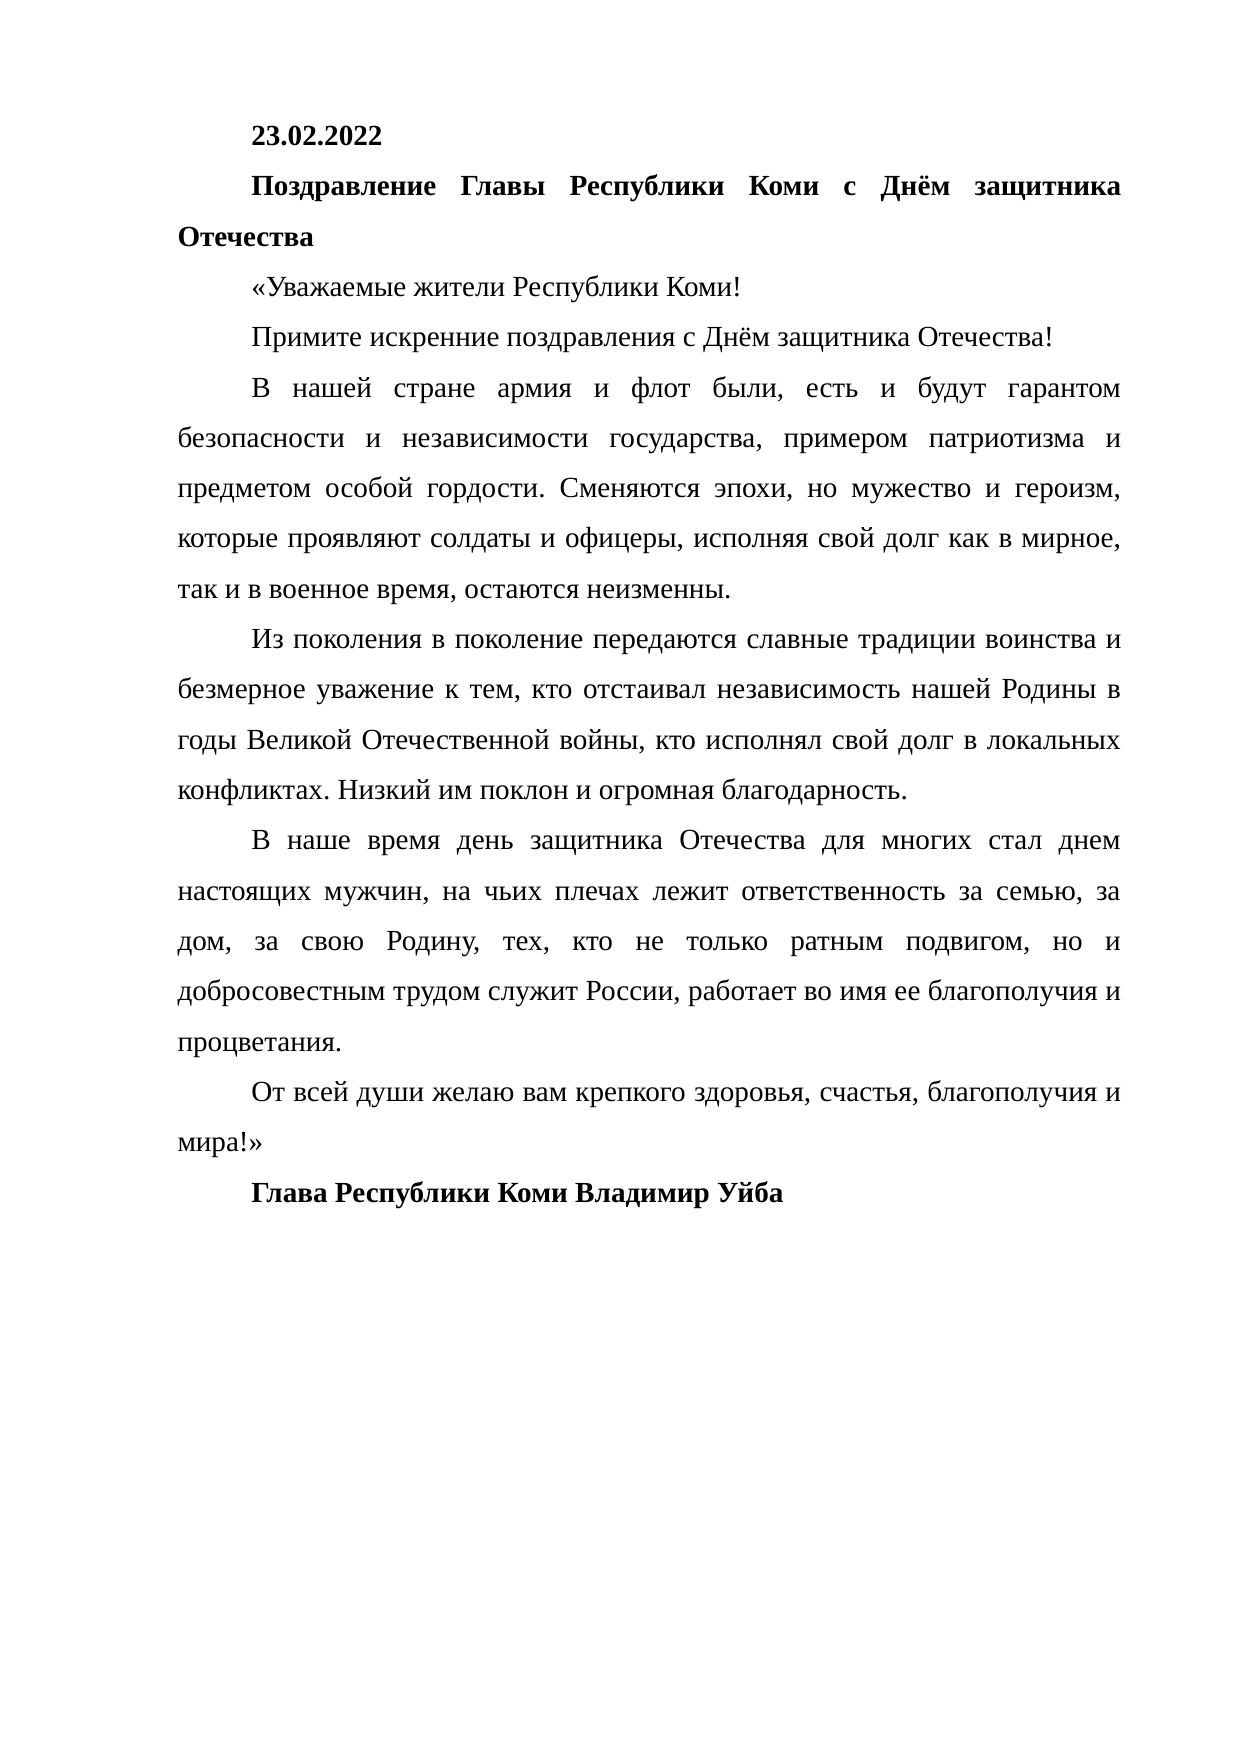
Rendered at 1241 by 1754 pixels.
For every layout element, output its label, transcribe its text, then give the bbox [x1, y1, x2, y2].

text «Уважаемые жители Республики Коми! [177, 269, 1122, 303]
text Из поколения в поколение передаются славные традиции воинства и безмерное уважение к тем, кто отстаивал независимость нашей Родины в годы Великой Отечественной войны, кто исполнял свой долг в локальных конфликтах. Низкий им поклон и огромная благодарность. [177, 621, 1122, 806]
text Глава Республики Коми Владимир Уйба [177, 1175, 1122, 1208]
text В наше время день защитника Отечества для многих стал днем настоящих мужчин, на чьих плечах лежит ответственность за семью, за дом, за свою Родину, тех, кто не только ратным подвигом, но и добросовестным трудом служит России, работает во имя ее благополучия и процветания. [177, 822, 1122, 1057]
text От всей души желаю вам крепкого здоровья, счастья, благополучия и мира!» [177, 1074, 1122, 1158]
subtitle 23.02.2022 [177, 118, 1122, 152]
text В нашей стране армия и флот были, есть и будут гарантом безопасности и независимости государства, примером патриотизма и предметом особой гордости. Сменяются эпохи, но мужество и героизм, которые проявляют солдаты и офицеры, исполняя свой долг как в мирное, так и в военное время, остаются неизменны. [177, 370, 1122, 604]
text Примите искренние поздравления с Днём защитника Отечества! [177, 319, 1122, 353]
subtitle Поздравление Главы Республики Коми с Днём защитника Отечества [177, 168, 1122, 252]
